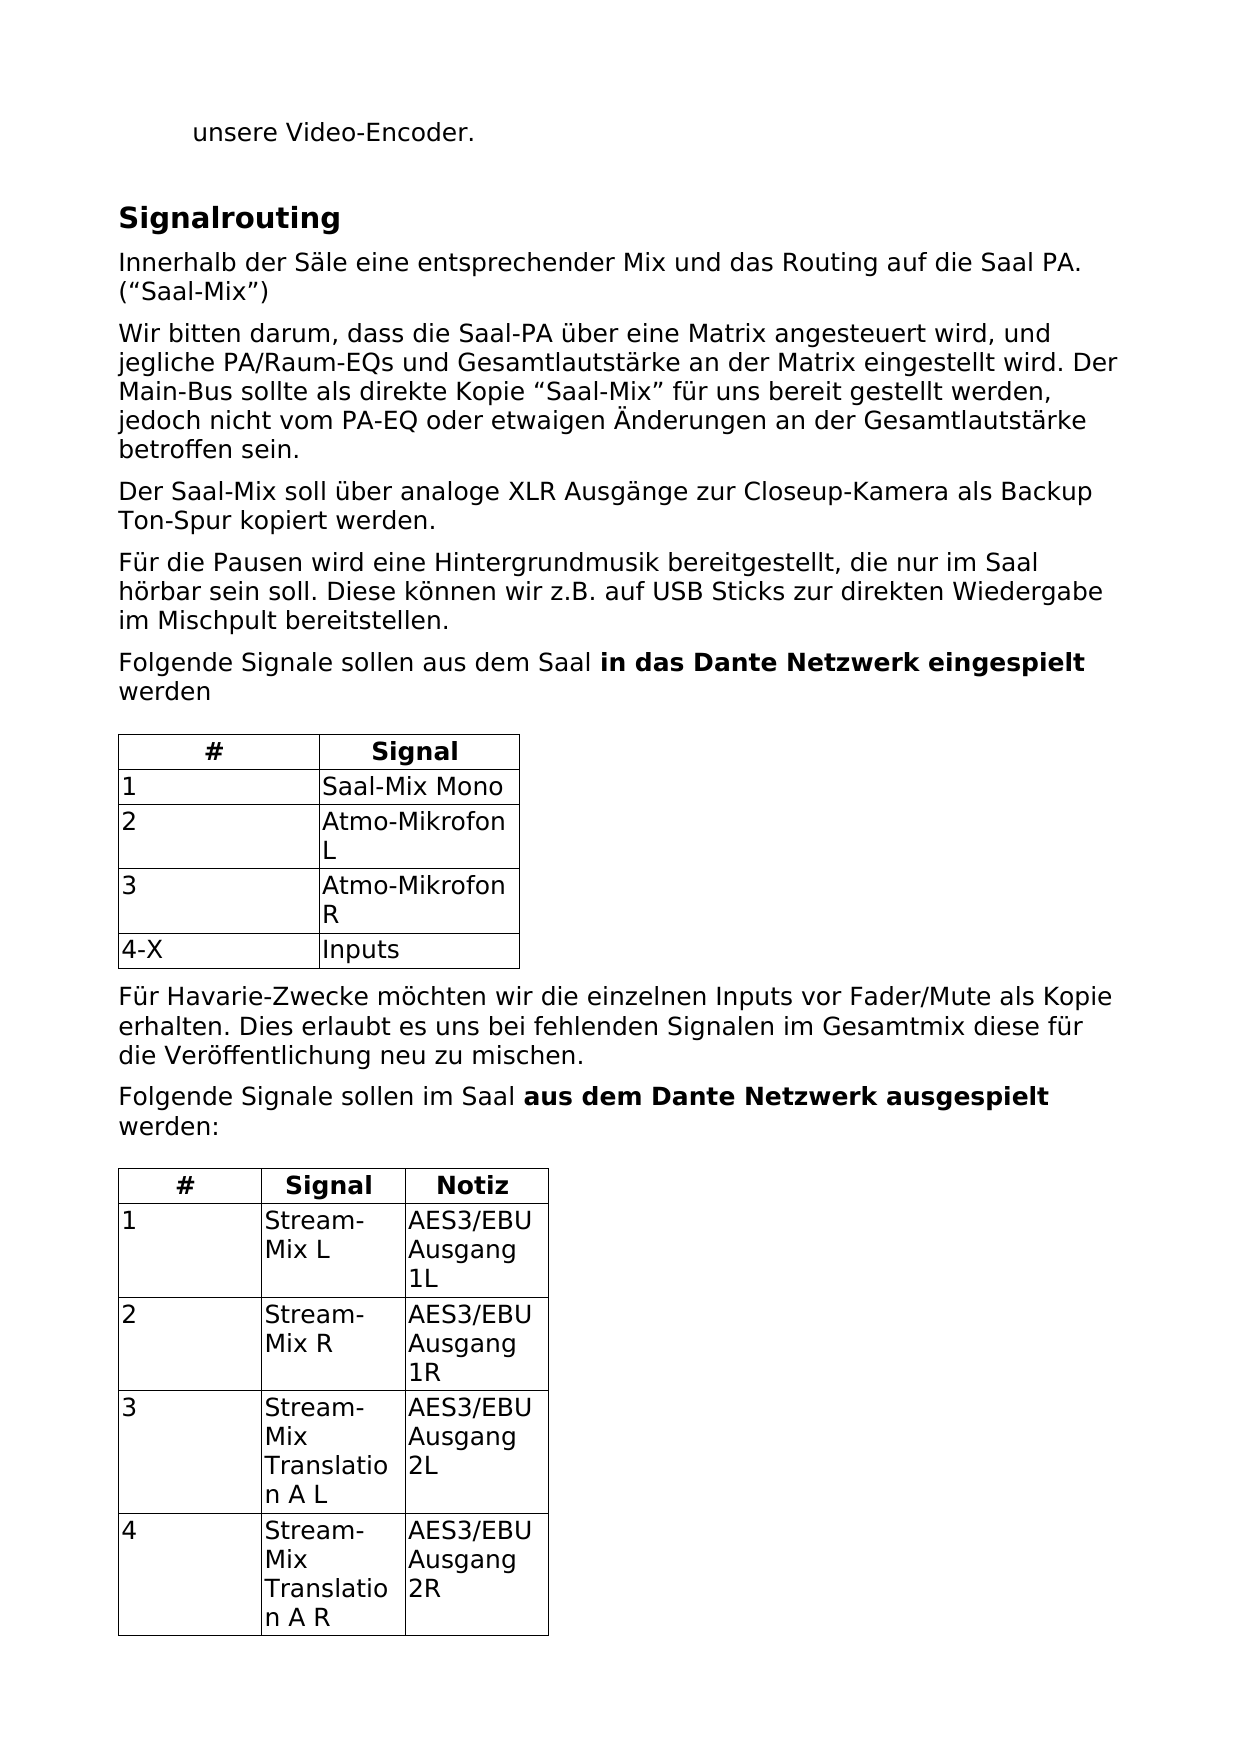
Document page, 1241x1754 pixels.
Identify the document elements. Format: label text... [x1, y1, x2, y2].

text Innerhalb der Säle eine entsprechender Mix und das Routing auf die Saal PA. (“Saal-Mix”) [118, 248, 1122, 307]
table_cell 4 [119, 1514, 261, 1635]
table_header # [119, 1169, 261, 1203]
table_cell AES3/EBU Ausgang 1R [406, 1298, 548, 1390]
table_cell Stream-Mix L [262, 1204, 405, 1297]
table_cell 4-X [119, 934, 319, 968]
subtitle Signalrouting [118, 202, 1122, 236]
text Folgende Signale sollen im Saal aus dem Dante Netzwerk ausgespielt werden: [118, 1083, 1122, 1141]
table_cell Saal-Mix Mono [320, 770, 519, 804]
table_header # [119, 735, 319, 769]
table_cell Inputs [320, 934, 519, 968]
table_cell Stream-Mix Translation A R [262, 1514, 405, 1635]
table_cell 2 [119, 1298, 261, 1390]
table_cell AES3/EBU Ausgang 2L [406, 1391, 548, 1513]
table_header Notiz [406, 1169, 548, 1203]
table_cell Atmo-Mikrofon L [320, 805, 519, 868]
text Wir bitten darum, dass die Saal-PA über eine Matrix angesteuert wird, und jegliche PA/Raum-EQs und Gesamtlautstärke an der Matrix eingestellt wird. Der Main-Bus sollte als direkte Kopie “Saal-Mix” für uns bereit gestellt werden, jedoch nicht vom PA-EQ oder etwaigen Änderungen an der Gesamtlautstärke betroffen sein. [118, 319, 1122, 465]
text Der Saal-Mix soll über analoge XLR Ausgänge zur Closeup-Kamera als Backup Ton-Spur kopiert werden. [118, 477, 1122, 536]
text Folgende Signale sollen aus dem Saal in das Dante Netzwerk eingespielt werden [118, 648, 1122, 707]
table_cell Atmo-Mikrofon R [320, 869, 519, 933]
list unsere Video-Encoder. [177, 118, 1122, 147]
text Für Havarie-Zwecke möchten wir die einzelnen Inputs vor Fader/Mute als Kopie erhalten. Dies erlaubt es uns bei fehlenden Signalen im Gesamtmix diese für die Veröffentlichung neu zu mischen. [118, 983, 1122, 1070]
table_cell 2 [119, 805, 319, 868]
table_cell 3 [119, 1391, 261, 1513]
table_cell Stream-Mix Translation A L [262, 1391, 405, 1513]
table_cell 1 [119, 770, 319, 804]
table_cell 1 [119, 1204, 261, 1297]
table_header Signal [262, 1169, 405, 1203]
text Für die Pausen wird eine Hintergrundmusik bereitgestellt, die nur im Saal hörbar sein soll. Diese können wir z.B. auf USB Sticks zur direkten Wiedergabe im Mischpult bereitstellen. [118, 548, 1122, 636]
table_cell Stream-Mix R [262, 1298, 405, 1390]
table_cell AES3/EBU Ausgang 1L [406, 1204, 548, 1297]
table_header Signal [320, 735, 519, 769]
table_cell AES3/EBU Ausgang 2R [406, 1514, 548, 1635]
table_cell 3 [119, 869, 319, 933]
